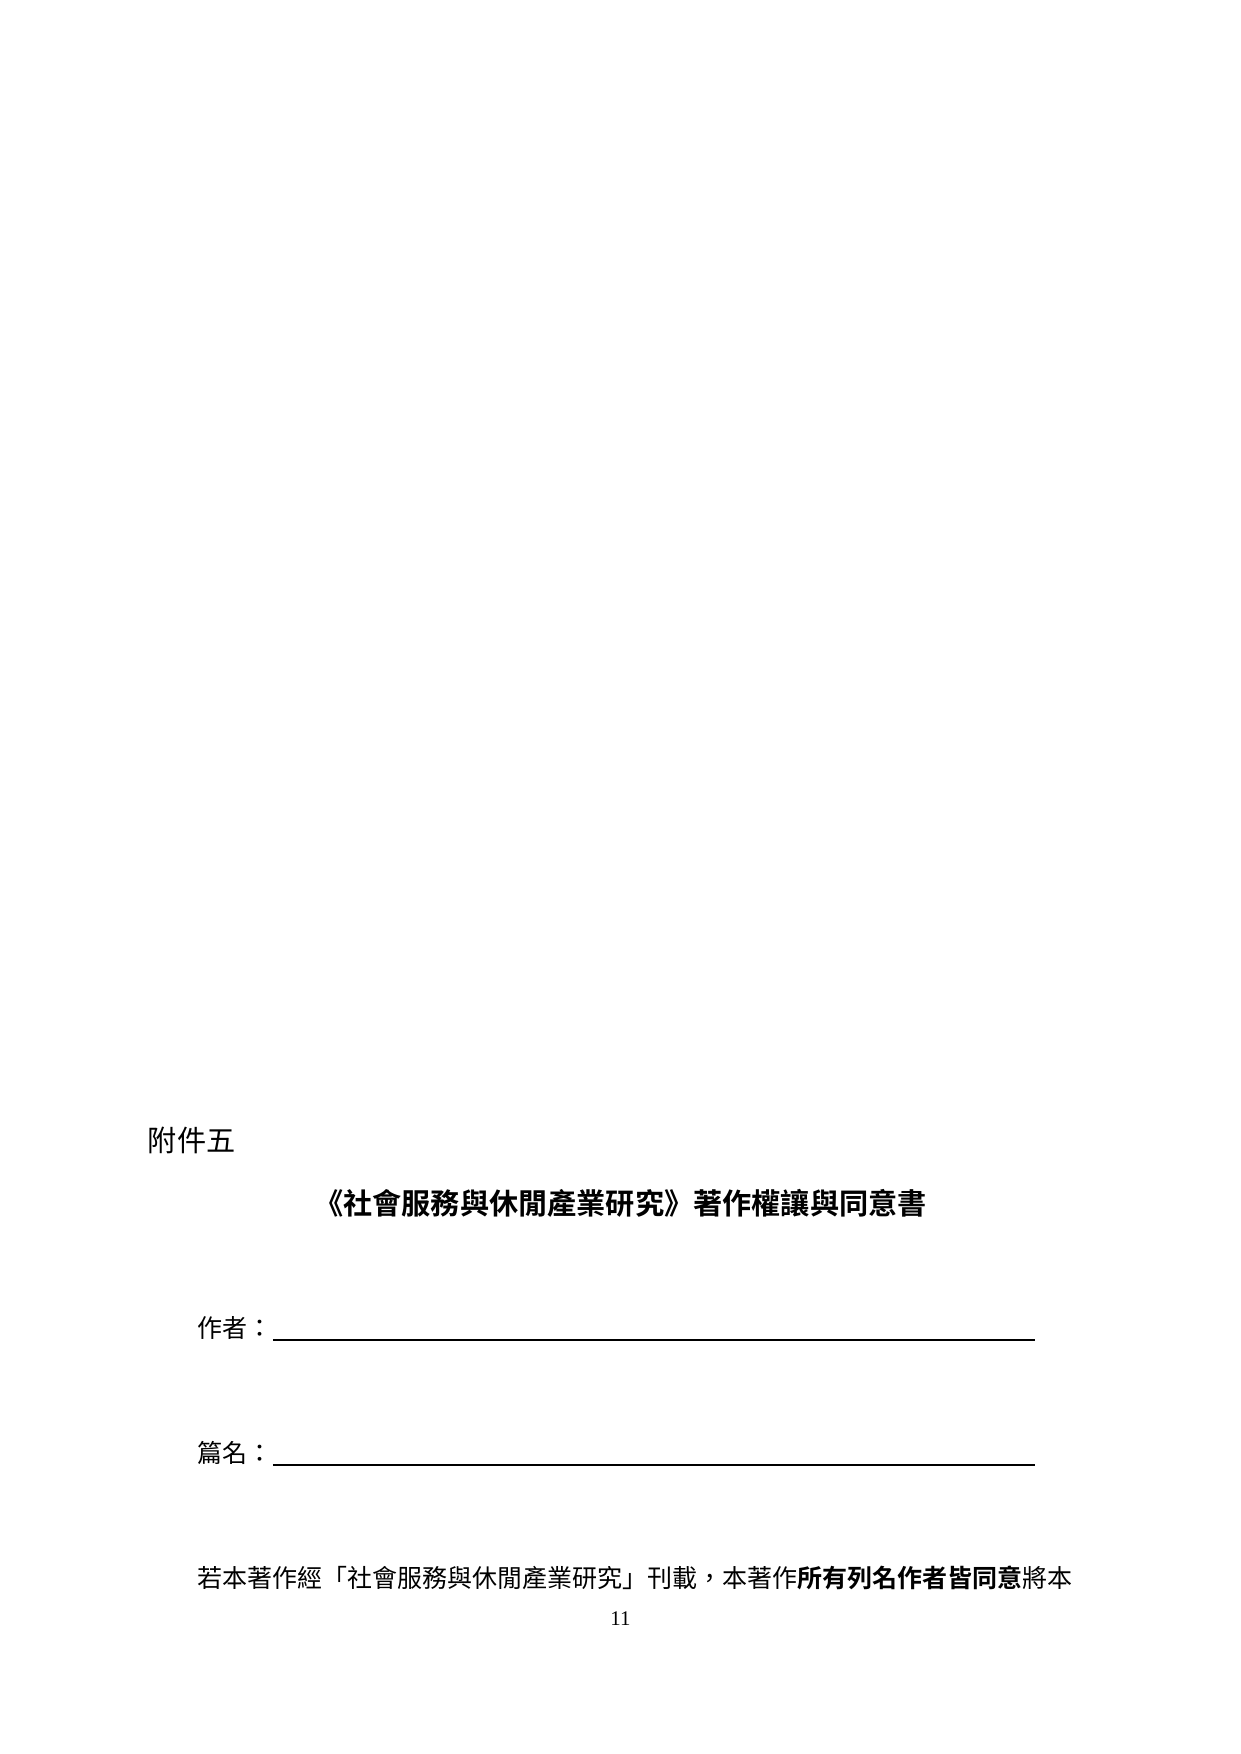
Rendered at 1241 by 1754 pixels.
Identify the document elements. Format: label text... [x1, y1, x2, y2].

text 若本著作經「社會服務與休閒產業研究」刊載，本著作所有列名作者皆同意將本 [148, 1535, 1092, 1597]
text 作者： [148, 1285, 1092, 1347]
text 附件五 [148, 1097, 1092, 1160]
text 《社會服務與休閒產業研究》著作權讓與同意書 [148, 1160, 1092, 1222]
text 篇名： [148, 1410, 1092, 1472]
